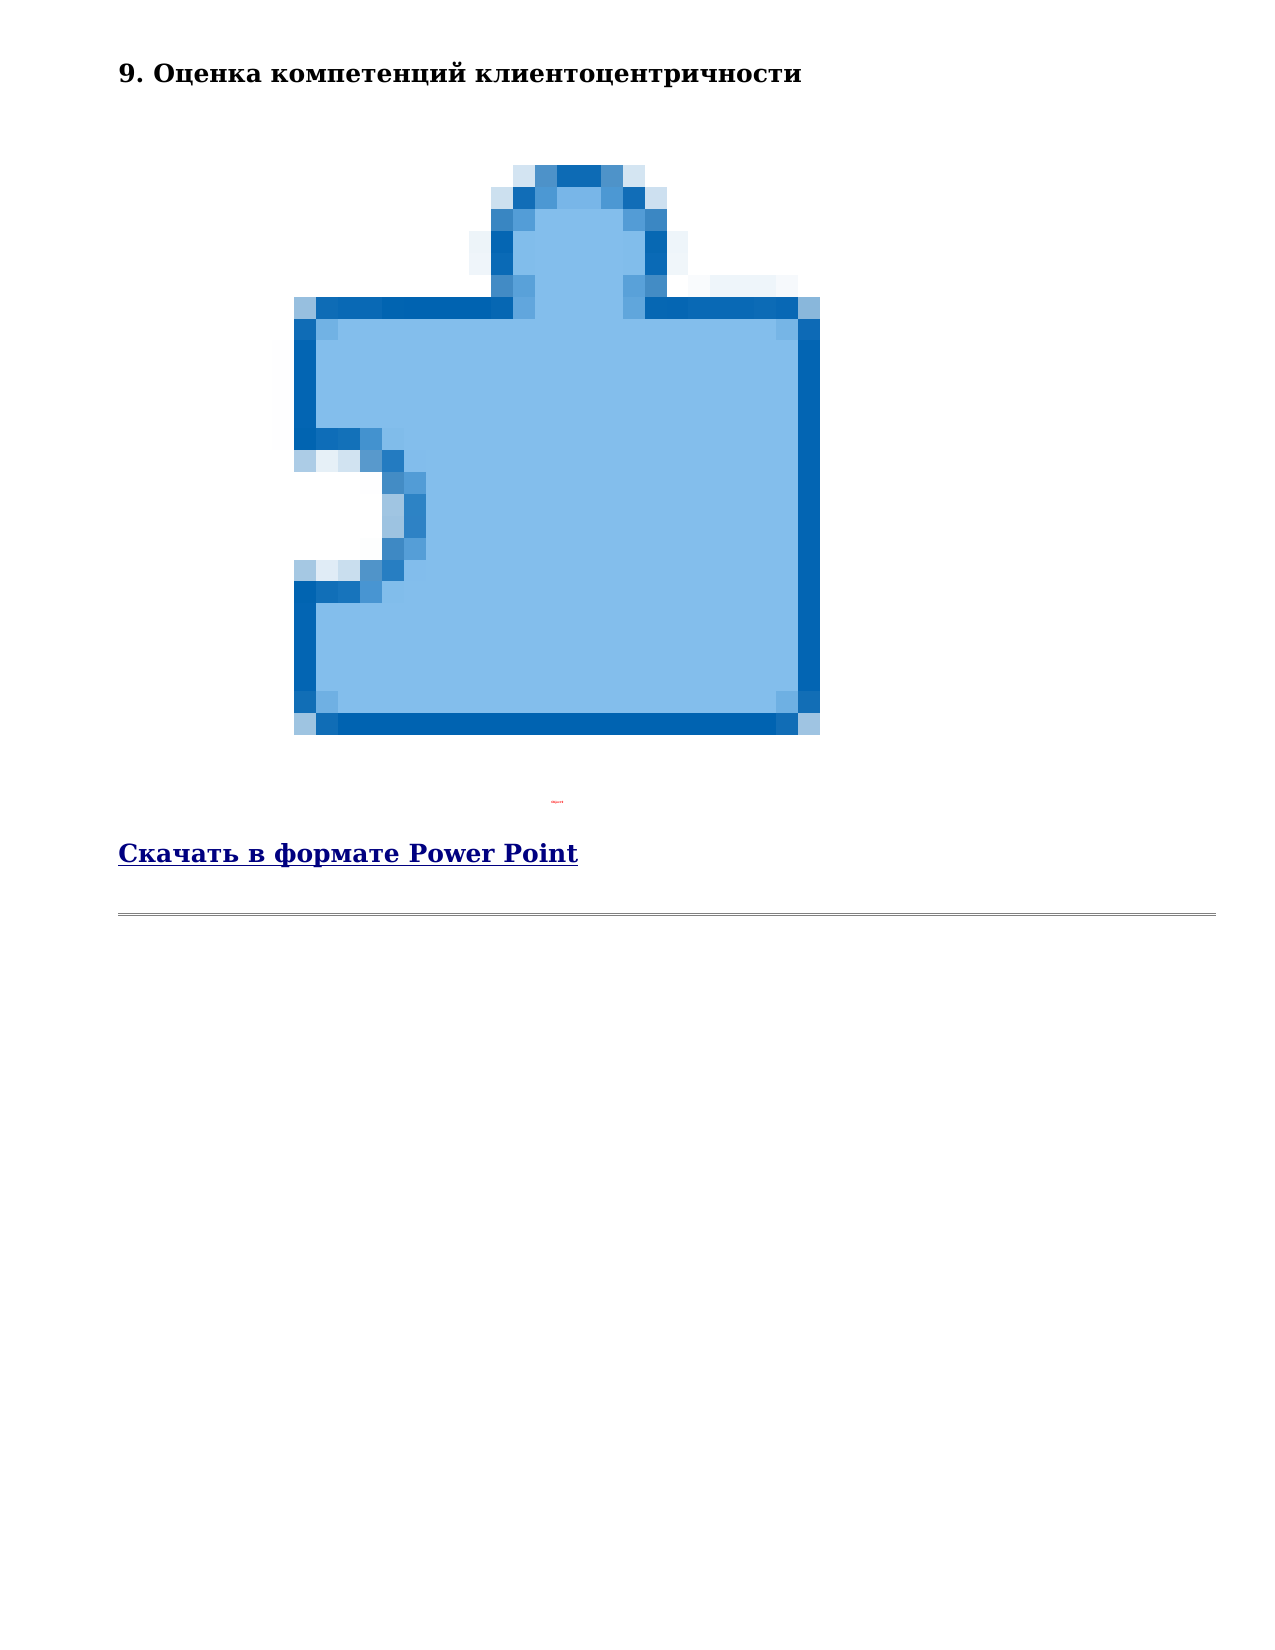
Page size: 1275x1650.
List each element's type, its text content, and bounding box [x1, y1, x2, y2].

text Скачать в формате Power Point [118, 839, 1216, 869]
subtitle 9. Оценка компетенций клиентоцентричности [118, 59, 1216, 88]
